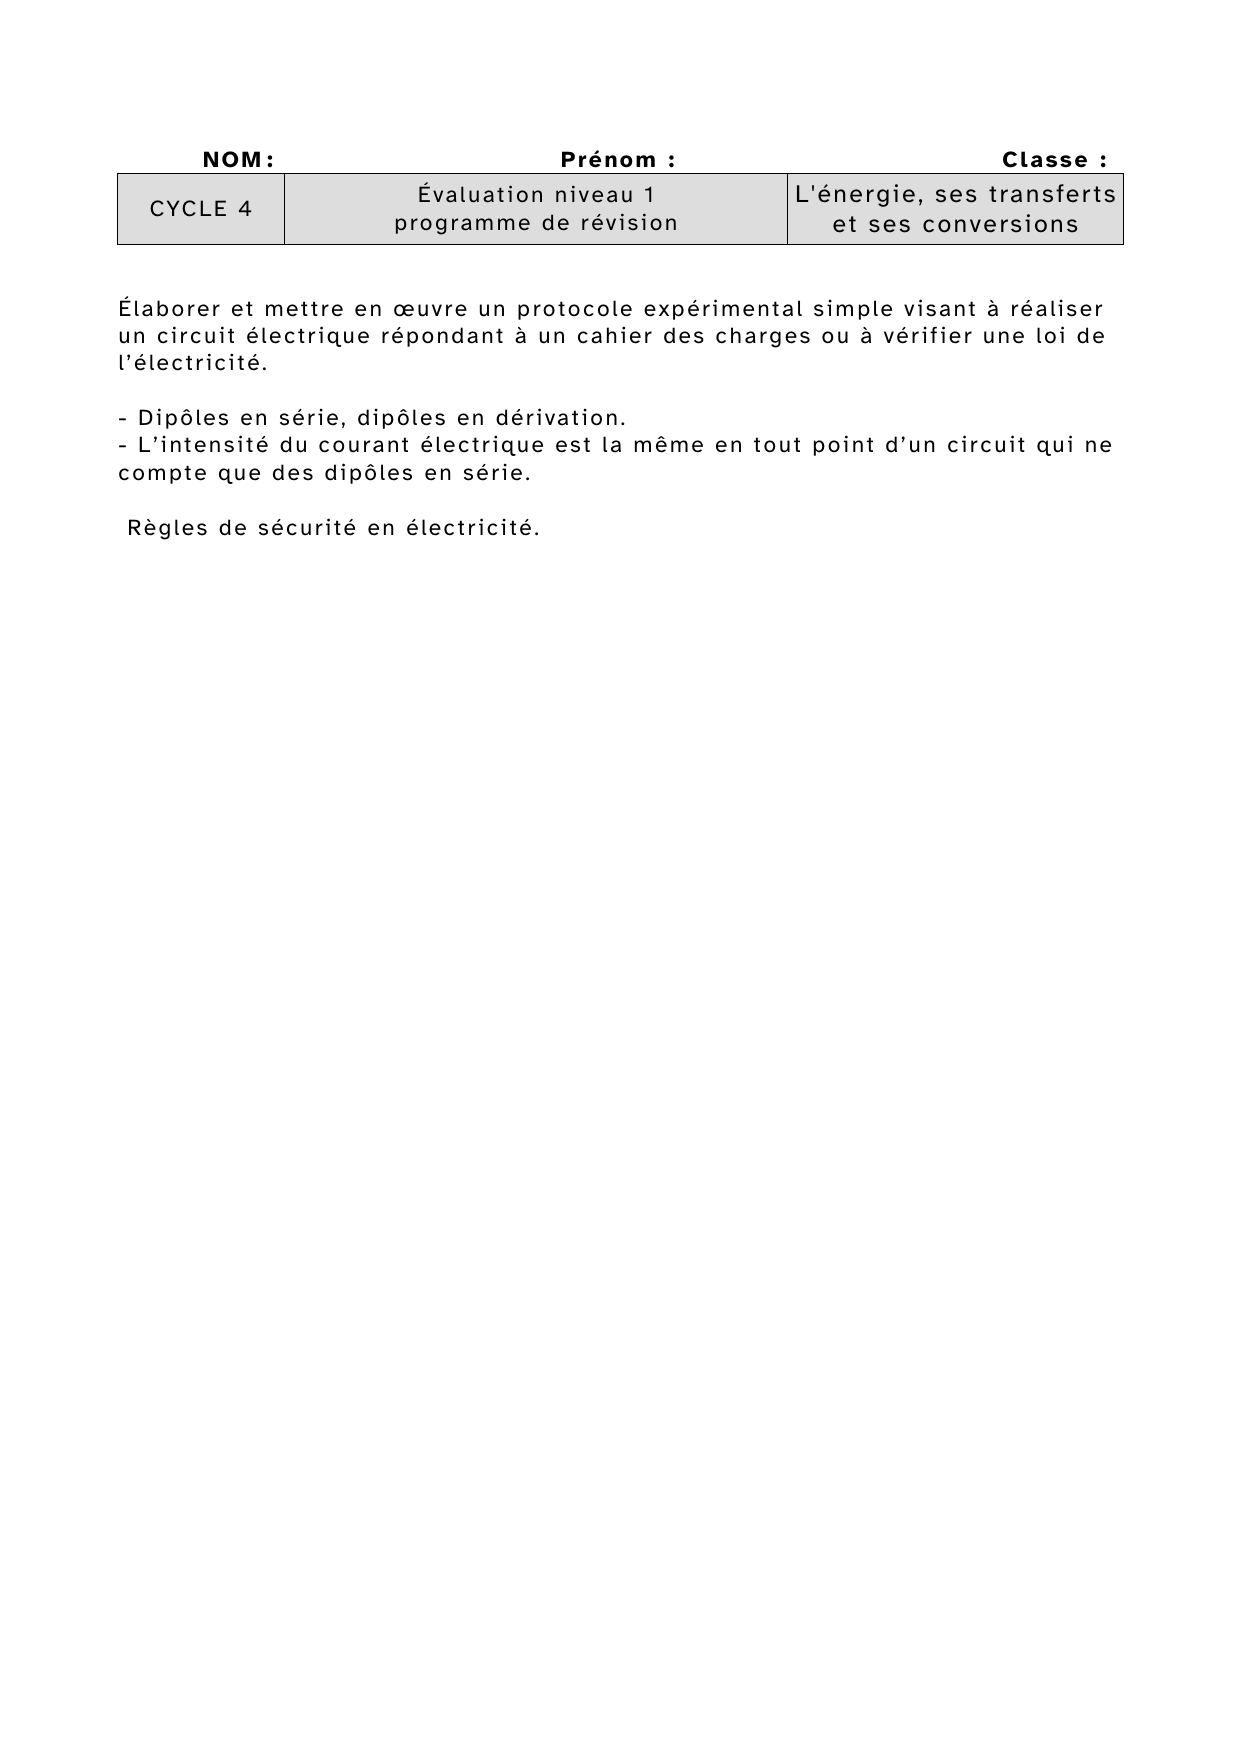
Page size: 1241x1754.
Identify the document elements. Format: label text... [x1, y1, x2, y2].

text - L’intensité du courant électrique est la même en tout point d’un circuit qui ne compte que des dipôles en série. [118, 431, 1122, 486]
text - Dipôles en série, dipôles en dérivation. [118, 404, 1122, 431]
table_header Évaluation niveau 1 programme de révision [285, 174, 787, 244]
table_header L'énergie, ses transferts et ses conversions [788, 174, 1123, 244]
list NOM : Prénom : Classe : [156, 146, 1122, 173]
table_header CYCLE 4 [118, 174, 284, 244]
text Règles de sécurité en électricité. [118, 513, 1122, 541]
text Élaborer et mettre en œuvre un protocole expérimental simple visant à réaliser un circuit électrique répondant à un cahier des charges ou à vérifier une loi de l’électricité. [118, 294, 1122, 376]
